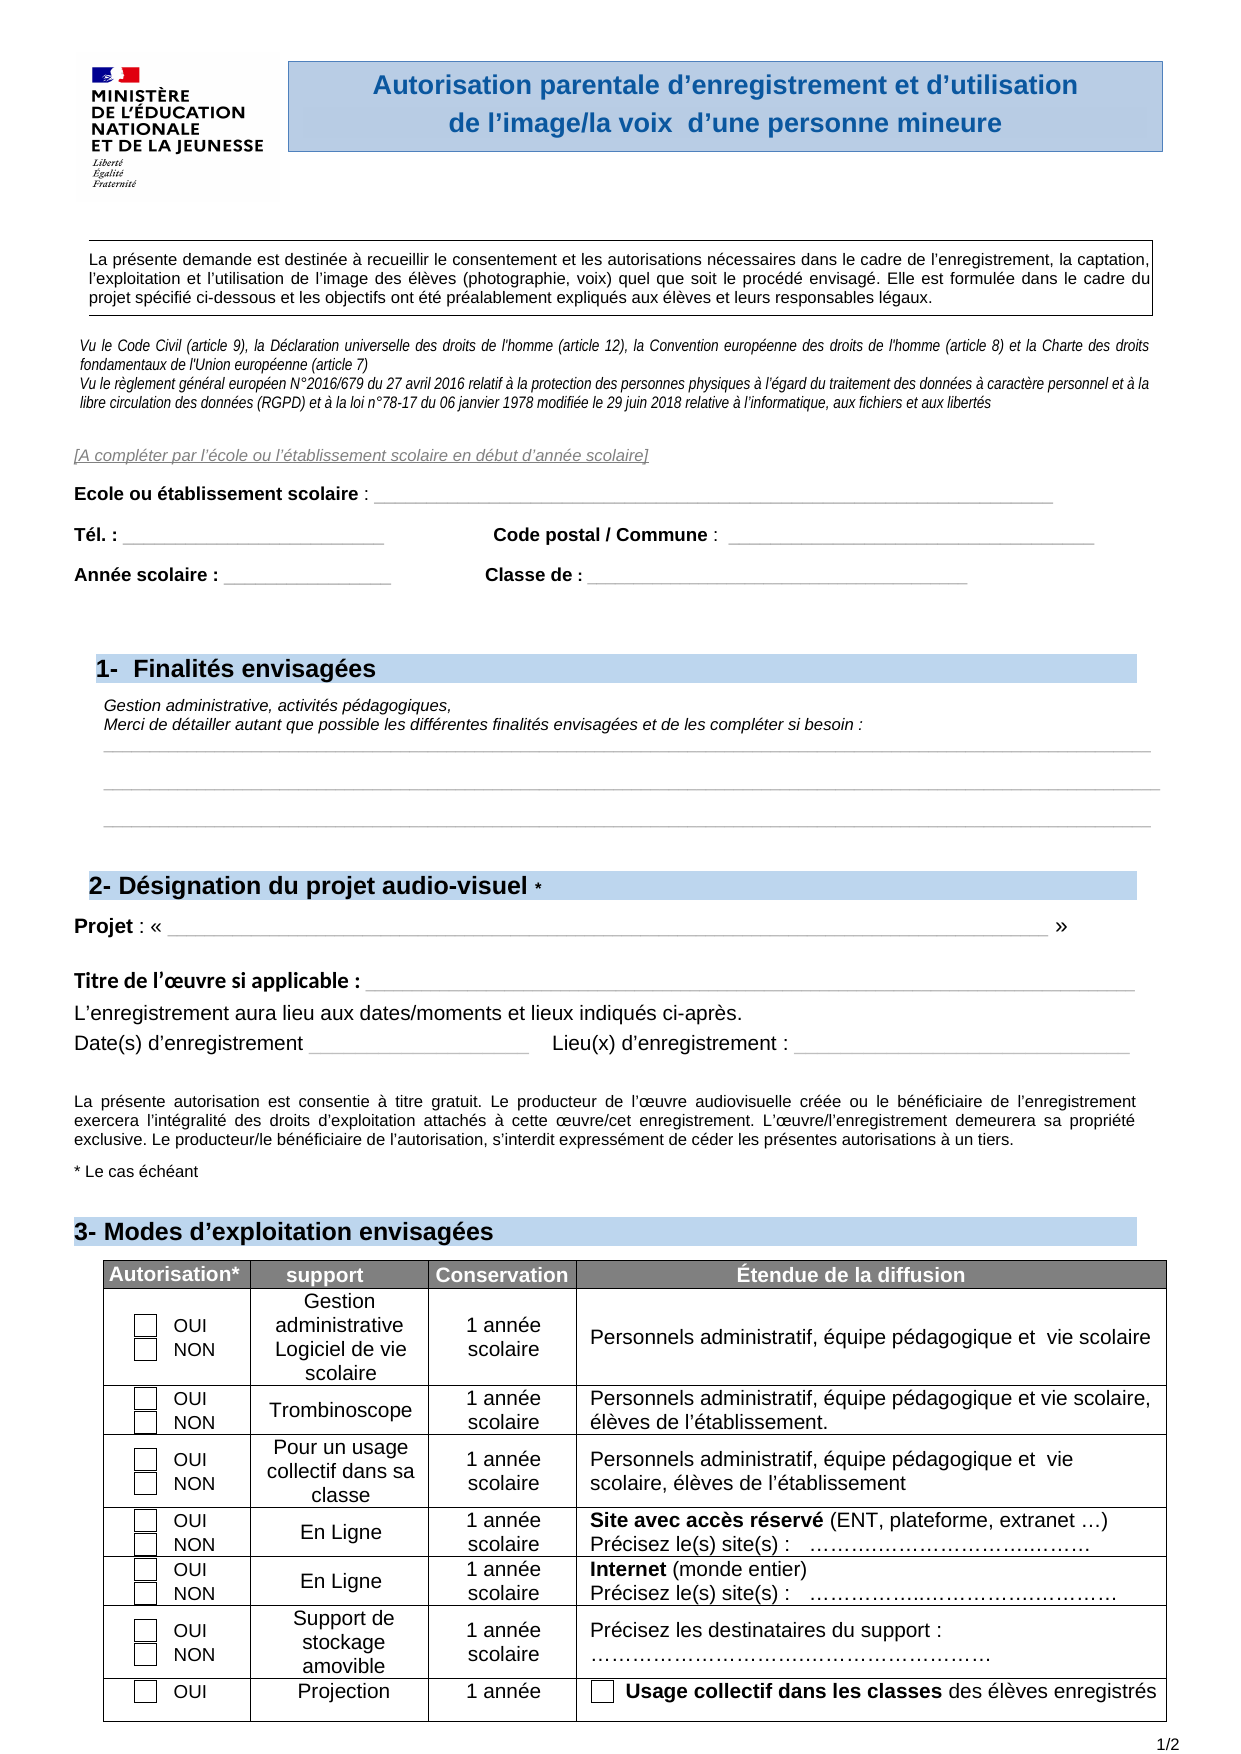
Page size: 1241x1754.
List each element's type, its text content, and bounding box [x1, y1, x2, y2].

subtitle Modes d’exploitation envisagées [74, 1217, 1137, 1246]
table_cell Personnels administratif, équipe pédagogique et vie scolaire [577, 1289, 1166, 1385]
subtitle Désignation du projet audio-visuel * [89, 871, 1137, 900]
table_cell Projection [251, 1679, 428, 1721]
table_cell 1 année scolaire [429, 1289, 576, 1385]
table_cell OUI NON [104, 1606, 250, 1678]
table_cell Support de stockage amovible [251, 1606, 428, 1678]
text Ecole ou établissement scolaire : _________________________________________________________________ [74, 483, 1169, 504]
subtitle Autorisation parentale d’enregistrement et d’utilisation [303, 69, 1147, 101]
text Gestion administrative, activités pédagogiques, [103, 696, 1169, 715]
table_cell Internet (monde entier) Précisez le(s) site(s) : ……………..…………….………… [577, 1557, 1166, 1605]
table_cell Usage collectif dans les classes des élèves enregistrés [577, 1679, 1166, 1721]
table_cell Trombinoscope [251, 1386, 428, 1434]
table_cell 1 année scolaire [429, 1508, 576, 1556]
picture [75, 52, 280, 202]
subtitle Vu le Code Civil (article 9), la Déclaration universelle des droits de l'homme (article 12), la Convention européenne des droits de l'homme (article 8) et la Charte des droits fondamentaux de l'Union européenne (article 7) [79, 336, 1152, 374]
table_header Autorisation* [104, 1261, 250, 1288]
text L’enregistrement aura lieu aux dates/moments et lieux indiqués ci-après. [74, 1001, 1137, 1025]
table_cell Gestion administrative Logiciel de vie scolaire [251, 1289, 428, 1385]
subtitle Finalités envisagées [96, 654, 1137, 683]
table_cell 1 année scolaire [429, 1606, 576, 1678]
text _________________________________________________________________________________________________________________ [103, 734, 1169, 753]
text * Le cas échéant [74, 1162, 1137, 1181]
table_cell Personnels administratif, équipe pédagogique et vie scolaire, élèves de l’établissement. [577, 1386, 1166, 1434]
table_cell 1 année scolaire [429, 1557, 576, 1605]
subtitle Vu le règlement général européen N°2016/679 du 27 avril 2016 relatif à la protection des personnes physiques à l’égard du traitement des données à caractère personnel et à la libre circulation des données (RGPD) et à la loi n°78-17 du 06 janvier 1978 modifiée le 29 juin 2018 relative à l’informatique, aux fichiers et aux libertés [79, 374, 1152, 412]
table_header support [251, 1261, 428, 1288]
table_cell OUI NON [104, 1386, 250, 1434]
table_cell Personnels administratif, équipe pédagogique et vie scolaire, élèves de l’établissement [577, 1435, 1166, 1507]
subtitle de l’image/la voix d’une personne mineure [303, 107, 1147, 138]
text La présente demande est destinée à recueillir le consentement et les autorisations nécessaires dans le cadre de l’enregistrement, la captation, l’exploitation et l’utilisation de l’image des élèves (photographie, voix) quel que soit le procédé envisagé. Elle est formulée dans le cadre du projet spécifié ci-dessous et les objectifs ont été préalablement expliqués aux élèves et leurs responsables légaux. [89, 241, 1152, 315]
text Tél. : _________________________ Code postal / Commune : ___________________________________ [74, 523, 1169, 545]
table_cell OUI NON [104, 1289, 250, 1385]
text Titre de l’œuvre si applicable : ___________________________________________________________________________________ [74, 967, 1137, 995]
table_header Étendue de la diffusion [577, 1261, 1166, 1288]
table_cell 1 année scolaire [429, 1386, 576, 1434]
text __________________________________________________________________________________________________________________ [103, 771, 1169, 791]
text La présente autorisation est consentie à titre gratuit. Le producteur de l’œuvre audiovisuelle créée ou le bénéficiaire de l’enregistrement exercera l’intégralité des droits d’exploitation attachés à cette œuvre/cet enregistrement. L’œuvre/l’enregistrement demeurera sa propriété exclusive. Le producteur/le bénéficiaire de l’autorisation, s’interdit expressément de céder les présentes autorisations à un tiers. [74, 1092, 1137, 1149]
table_cell 1 année [429, 1679, 576, 1721]
text Projet : « _______________________________________________________________________________________________ » [74, 912, 1137, 939]
table_cell En Ligne [251, 1508, 428, 1556]
text Merci de détailler autant que possible les différentes finalités envisagées et de les compléter si besoin : [103, 715, 1169, 734]
table_cell Site avec accès réservé (ENT, plateforme, extranet …) Précisez le(s) site(s) : ……….………………….……… [577, 1508, 1166, 1556]
text Date(s) d’enregistrement ___________________ Lieu(x) d’enregistrement : _____________________________ [74, 1031, 1137, 1055]
text _________________________________________________________________________________________________________________ [103, 809, 1169, 828]
table_cell Pour un usage collectif dans sa classe [251, 1435, 428, 1507]
text [A compléter par l’école ou l’établissement scolaire en début d’année scolaire] [74, 446, 1169, 465]
table_cell OUI NON [104, 1508, 250, 1556]
table_cell OUI NON [104, 1557, 250, 1605]
table_header Conservation [429, 1261, 576, 1288]
table_cell OUI [104, 1679, 250, 1721]
table_cell Précisez les destinataires du support : ………………………….……………………… [577, 1606, 1166, 1678]
table_cell 1 année scolaire [429, 1435, 576, 1507]
table_cell En Ligne [251, 1557, 428, 1605]
table_cell OUI NON [104, 1435, 250, 1507]
text Année scolaire : ________________ Classe de : _________________________________________ [74, 564, 1169, 586]
